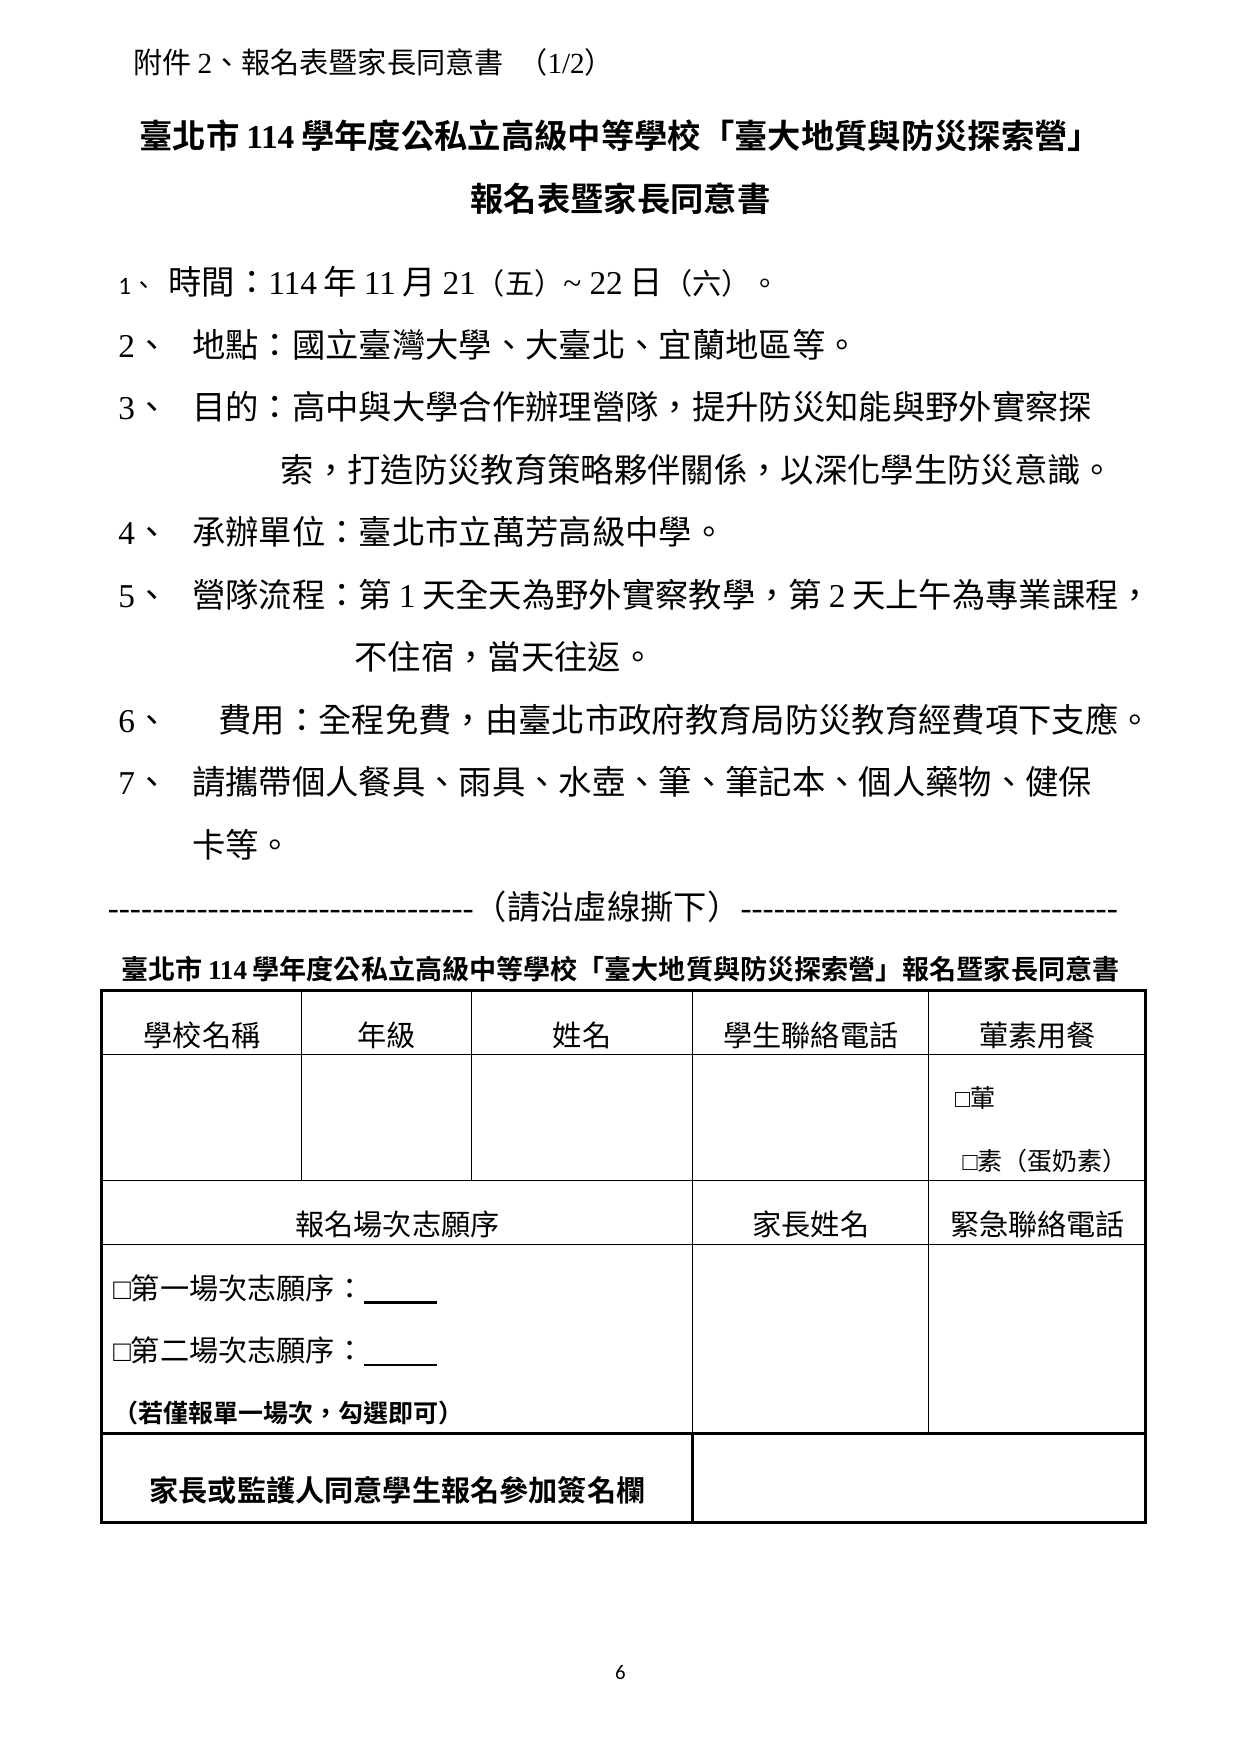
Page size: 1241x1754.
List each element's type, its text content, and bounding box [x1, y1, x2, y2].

table_cell [103, 1055, 301, 1180]
text 報名表暨家長同意書 [118, 155, 1122, 218]
text ---------------------------------（請沿虛線撕下）---------------------------------- [103, 863, 1122, 926]
table_cell □第一場次志願序： □第二場次志願序： （若僅報單一場次，勾選即可） [103, 1245, 692, 1432]
table_header 葷素用餐 [929, 992, 1144, 1054]
list 地點：國立臺灣大學、大臺北、宜蘭地區等。 [118, 301, 1122, 363]
table_header 學生聯絡電話 [693, 992, 928, 1054]
table_header 學校名稱 [103, 992, 301, 1054]
table_cell 報名場次志願序 [103, 1181, 692, 1244]
list 請攜帶個人餐具、雨具、水壺、筆、筆記本、個人藥物、健保卡等。 [118, 738, 1122, 863]
text 臺北市114學年度公私立高級中等學校「臺大地質與防災探索營」報名暨家長同意書 [118, 926, 1122, 988]
text 附件2、報名表暨家長同意書 （1/2） [133, 47, 694, 80]
table_cell □葷 □素（蛋奶素） [929, 1055, 1144, 1180]
table_cell [694, 1435, 1144, 1521]
table_cell [693, 1055, 928, 1180]
table_cell 家長姓名 [693, 1181, 928, 1244]
list 費用：全程免費，由臺北市政府教育局防災教育經費項下支應。 [118, 676, 1137, 738]
list 時間：114年11月21（五）~ 22日（六）。 [118, 238, 1122, 301]
table_header 年級 [302, 992, 471, 1054]
table_cell 家長或監護人同意學生報名參加簽名欄 [103, 1435, 691, 1521]
list 目的：高中與大學合作辦理營隊，提升防災知能與野外實察探索，打造防災教育策略夥伴關係，以深化學生防災意識。 [118, 363, 1122, 488]
list 承辦單位：臺北市立萬芳高級中學。 [118, 488, 1122, 551]
table_cell [472, 1055, 692, 1180]
table_cell [693, 1245, 928, 1432]
table_cell [302, 1055, 471, 1180]
table_cell 緊急聯絡電話 [929, 1181, 1144, 1244]
list 營隊流程：第1天全天為野外實察教學，第2天上午為專業課程，不住宿，當天往返。 [118, 551, 1137, 676]
text 臺北市114學年度公私立高級中等學校「臺大地質與防災探索營」 [118, 39, 1122, 155]
table_cell [929, 1245, 1144, 1432]
table_header 姓名 [472, 992, 692, 1054]
